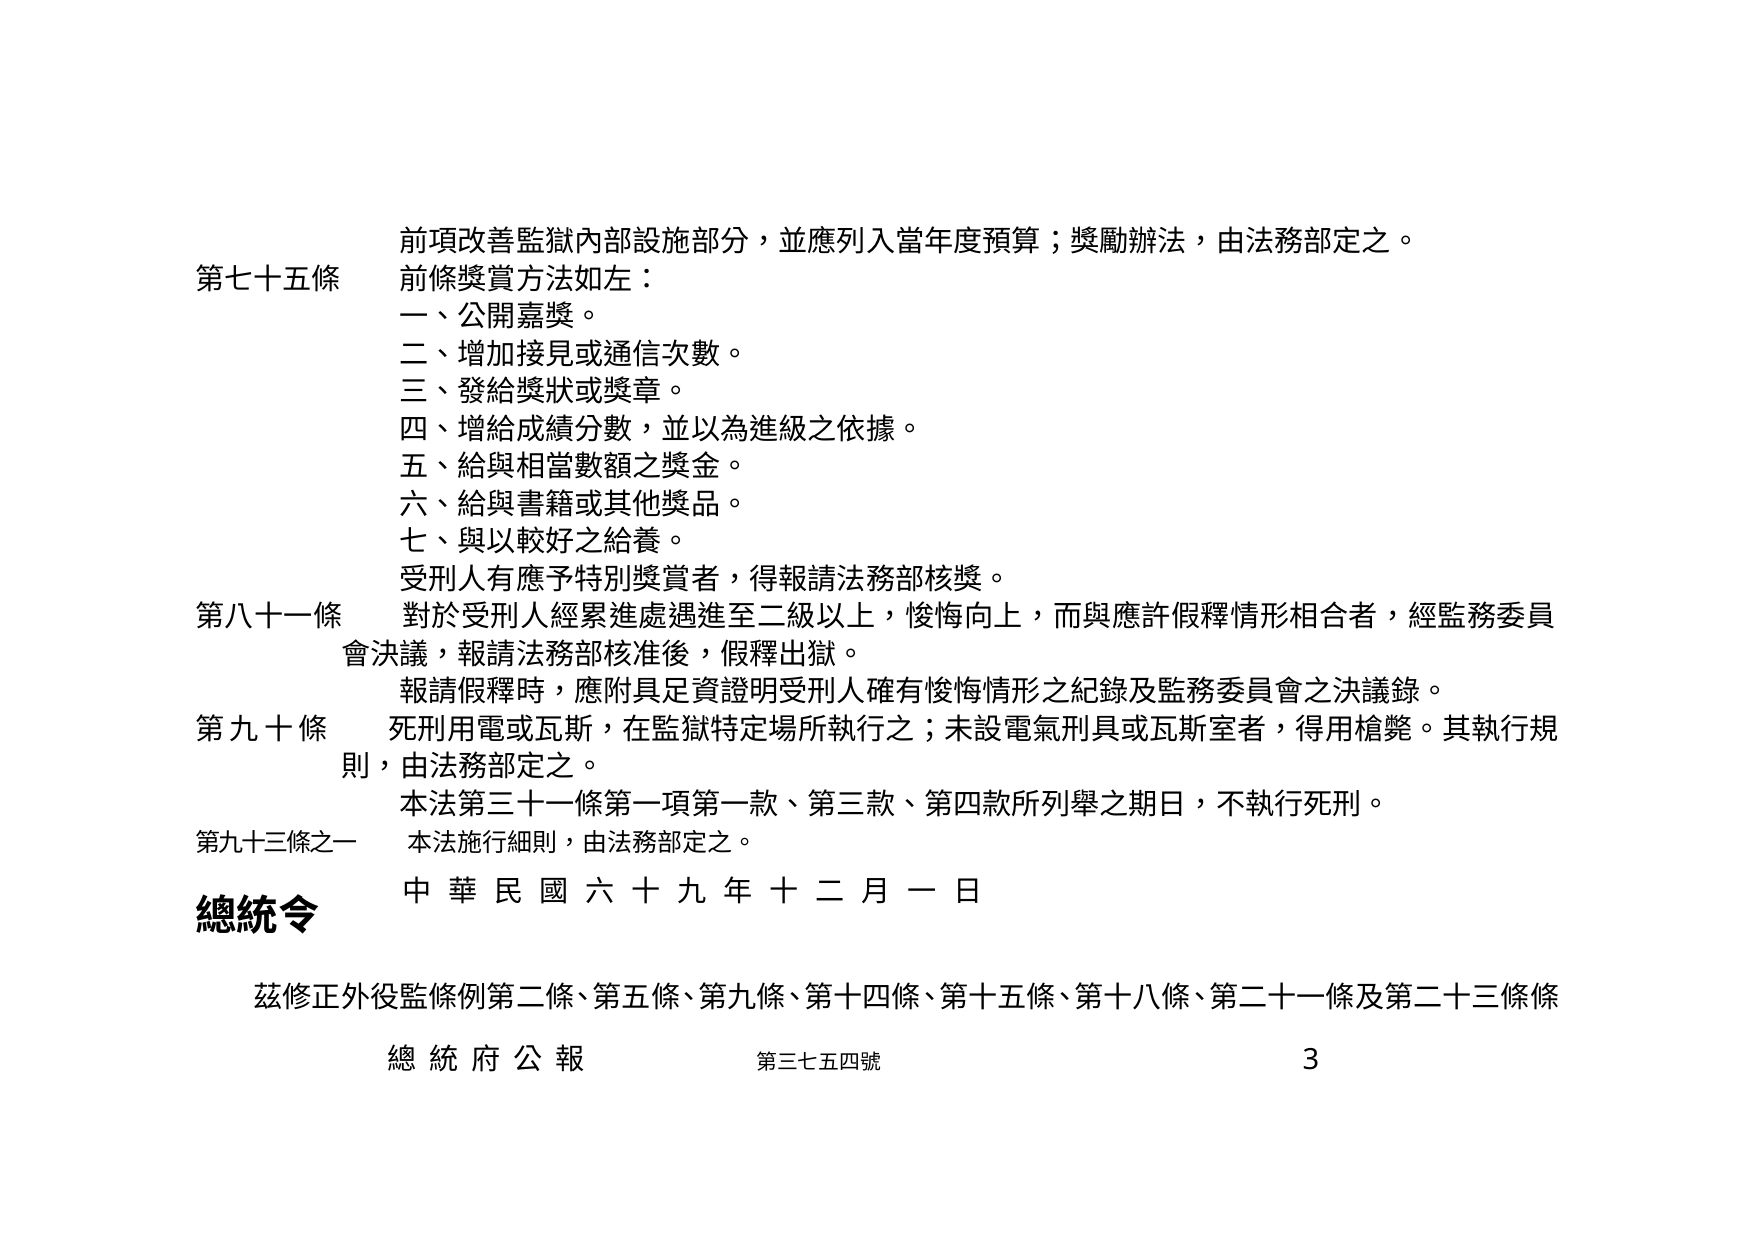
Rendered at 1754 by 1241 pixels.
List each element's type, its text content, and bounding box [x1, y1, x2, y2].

text 一、公開嘉獎。 [399, 297, 1559, 334]
text 茲修正外役監條例第二條、第五條、第九條、第十四條、第十五條、第十八條、第二十一條及第二十三條條 [195, 978, 1559, 1015]
text 報請假釋時，應附具足資證明受刑人確有悛悔情形之紀錄及監務委員會之決議錄。 [341, 672, 1559, 709]
text 受刑人有應予特別獎賞者，得報請法務部核獎。 [341, 559, 1559, 597]
text 第九十三條之一 本法施行細則，由法務部定之。 [195, 822, 1559, 859]
text 四、增給成績分數，並以為進級之依據。 [399, 409, 1559, 447]
text 七、與以較好之給養。 [399, 522, 1559, 559]
text 五、給與相當數額之獎金。 [399, 447, 1559, 484]
text 第九十條 死刑用電或瓦斯，在監獄特定場所執行之；未設電氣刑具或瓦斯室者，得用槍斃。其執行規則，由法務部定之。 [195, 709, 1559, 784]
text 第八十一條 對於受刑人經累進處遇進至二級以上，悛悔向上，而與應許假釋情形相合者，經監務委員會決議，報請法務部核准後，假釋出獄。 [195, 597, 1559, 672]
text 三、發給獎狀或獎章。 [399, 372, 1559, 409]
text 第七十五條 前條獎賞方法如左： [195, 259, 1559, 297]
table_header 中華民國六十九年十二月一日 [399, 872, 986, 978]
text 前項改善監獄內部設施部分，並應列入當年度預算；獎勵辦法，由法務部定之。 [341, 222, 1559, 259]
text 本法第三十一條第一項第一款、第三款、第四款所列舉之期日，不執行死刑。 [341, 784, 1559, 822]
text 二、增加接見或通信次數。 [399, 334, 1559, 372]
table_header 總統令 [192, 872, 399, 978]
text 六、給與書籍或其他獎品。 [399, 484, 1559, 522]
